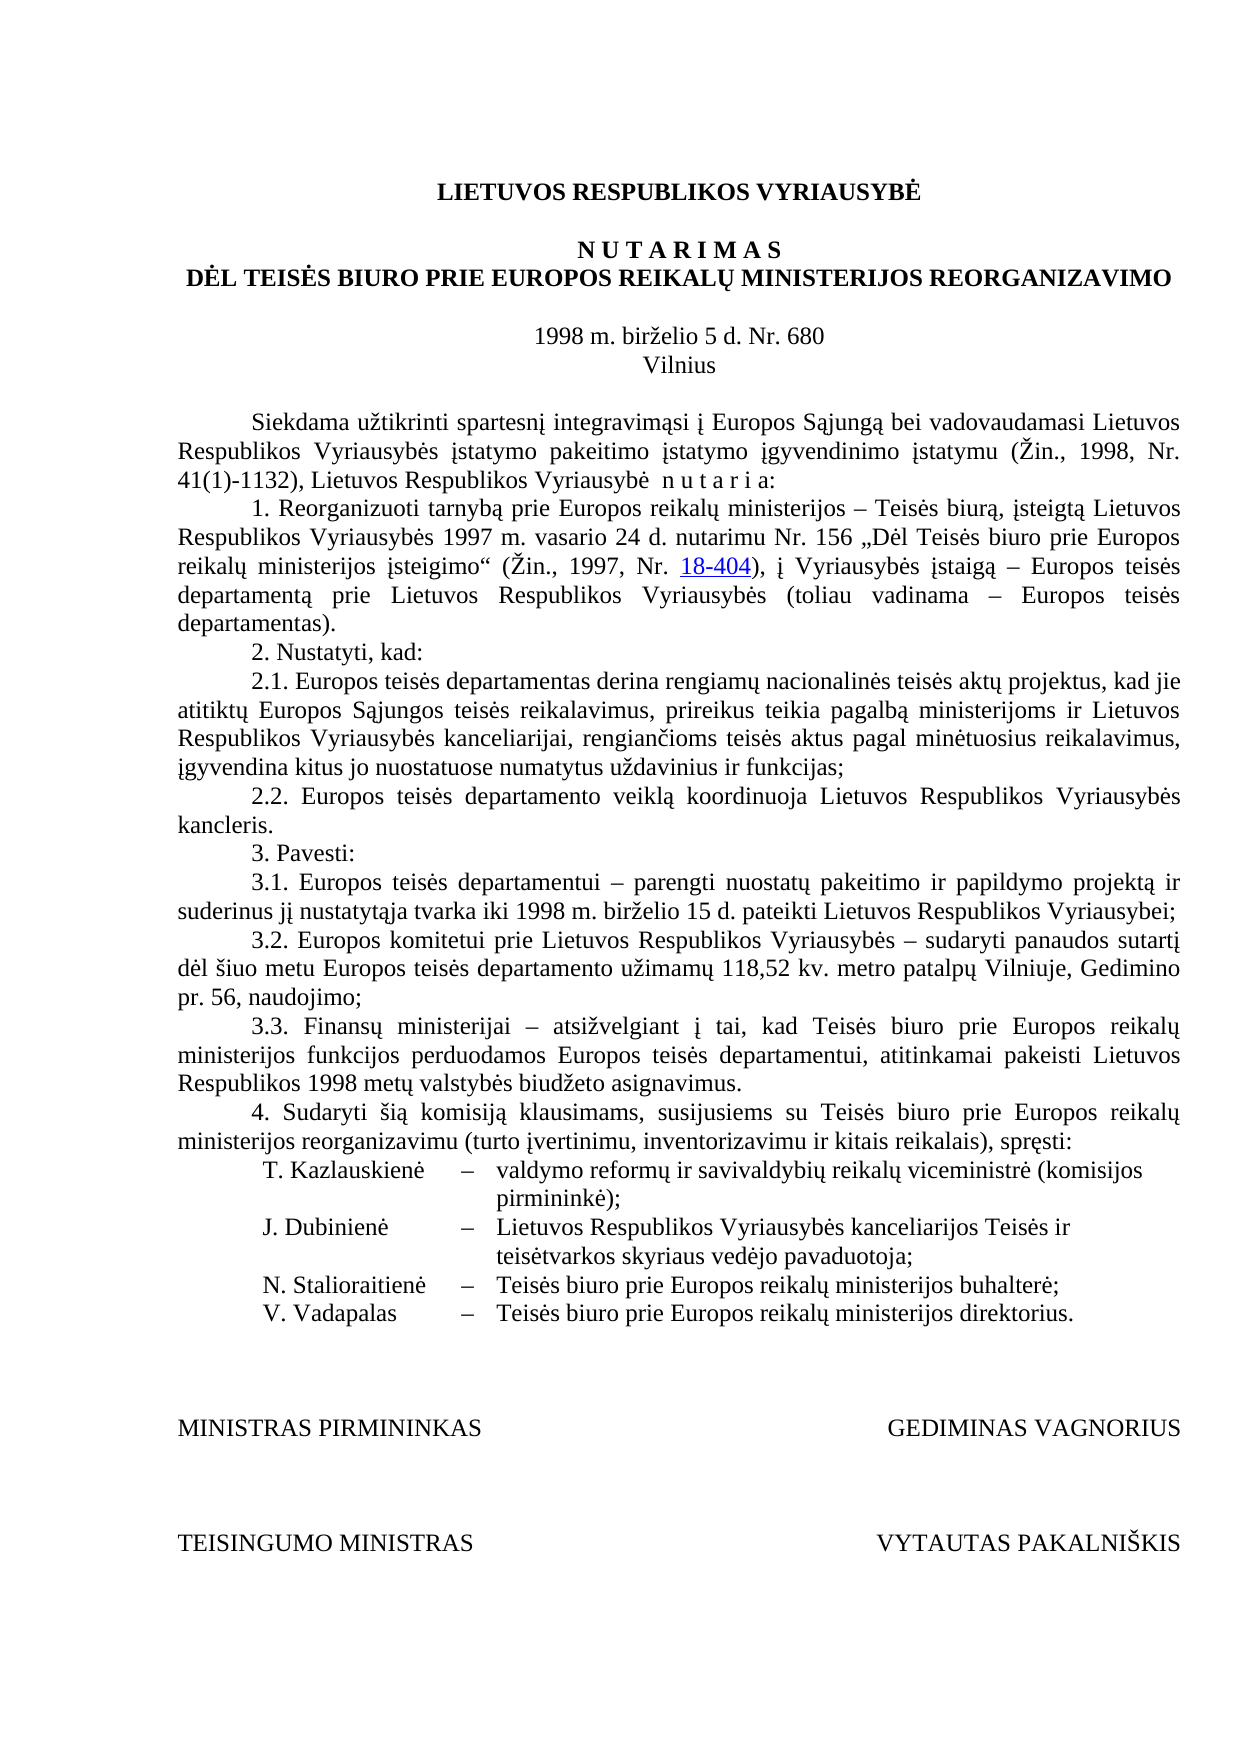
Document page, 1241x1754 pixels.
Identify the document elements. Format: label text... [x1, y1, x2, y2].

table_cell – [450, 1299, 485, 1327]
text 1998 m. birželio 5 d. Nr. 680 [177, 321, 1181, 350]
text 3.1. Europos teisės departamentui – parengti nuostatų pakeitimo ir papildymo projektą ir suderinus jį nustatytąja tvarka iki 1998 m. birželio 15 d. pateikti Lietuvos Respublikos Vyriausybei; [177, 867, 1181, 925]
text 3.2. Europos komitetui prie Lietuvos Respublikos Vyriausybės – sudaryti panaudos sutartį dėl šiuo metu Europos teisės departamento užimamų 118,52 kv. metro patalpų Vilniuje, Gedimino pr. 56, naudojimo; [177, 925, 1181, 1011]
table_cell Teisės biuro prie Europos reikalų ministerijos buhalterė; [485, 1270, 1204, 1298]
table_header – [450, 1155, 485, 1212]
text N U T A R I M A S [177, 235, 1181, 263]
text Siekdama užtikrinti spartesnį integravimąsi į Europos Sąjungą bei vadovaudamasi Lietuvos Respublikos Vyriausybės įstatymo pakeitimo įstatymo įgyvendinimo įstatymu (Žin., 1998, Nr. 41(1)-1132), Lietuvos Respublikos Vyriausybė nutaria: [177, 407, 1181, 493]
table_cell Lietuvos Respublikos Vyriausybės kanceliarijos Teisės ir teisėtvarkos skyriaus vedėjo pavaduotoja; [485, 1212, 1204, 1270]
table_cell – [450, 1270, 485, 1298]
table_cell J. Dubinienė [177, 1212, 450, 1270]
text Vilnius [177, 350, 1181, 378]
text 4. Sudaryti šią komisiją klausimams, susijusiems su Teisės biuro prie Europos reikalų ministerijos reorganizavimu (turto įvertinimu, inventorizavimu ir kitais reikalais), spręsti: [177, 1097, 1181, 1155]
text TEISINGUMO MINISTRAS VYTAUTAS PAKALNIŠKIS [177, 1528, 1181, 1557]
text MINISTRAS PIRMININKAS GEDIMINAS VAGNORIUS [177, 1413, 1181, 1442]
text DĖL TEISĖS BIURO PRIE EUROPOS REIKALŲ MINISTERIJOS REORGANIZAVIMO [177, 263, 1181, 292]
text 3.3. Finansų ministerijai – atsižvelgiant į tai, kad Teisės biuro prie Europos reikalų ministerijos funkcijos perduodamos Europos teisės departamentui, atitinkamai pakeisti Lietuvos Respublikos 1998 metų valstybės biudžeto asignavimus. [177, 1011, 1181, 1097]
text LIETUVOS RESPUBLIKOS VYRIAUSYBĖ [177, 177, 1181, 206]
table_cell – [450, 1212, 485, 1270]
text 2.1. Europos teisės departamentas derina rengiamų nacionalinės teisės aktų projektus, kad jie atitiktų Europos Sąjungos teisės reikalavimus, prireikus teikia pagalbą ministerijoms ir Lietuvos Respublikos Vyriausybės kanceliarijai, rengiančioms teisės aktus pagal minėtuosius reikalavimus, įgyvendina kitus jo nuostatuose numatytus uždavinius ir funkcijas; [177, 666, 1181, 781]
text 2. Nustatyti, kad: [177, 637, 1181, 666]
text 3. Pavesti: [177, 838, 1181, 867]
table_cell N. Stalioraitienė [177, 1270, 450, 1298]
table_header valdymo reformų ir savivaldybių reikalų viceministrė (komisijos pirmininkė); [485, 1155, 1204, 1212]
text 1. Reorganizuoti tarnybą prie Europos reikalų ministerijos – Teisės biurą, įsteigtą Lietuvos Respublikos Vyriausybės 1997 m. vasario 24 d. nutarimu Nr. 156 „Dėl Teisės biuro prie Europos reikalų ministerijos įsteigimo“ (Žin., 1997, Nr. 18-404), į Vyriausybės įstaigą – Europos teisės departamentą prie Lietuvos Respublikos Vyriausybės (toliau vadinama – Europos teisės departamentas). [177, 493, 1181, 637]
table_header T. Kazlauskienė [177, 1155, 450, 1212]
table_cell V. Vadapalas [177, 1299, 450, 1327]
table_cell Teisės biuro prie Europos reikalų ministerijos direktorius. [485, 1299, 1204, 1327]
text 2.2. Europos teisės departamento veiklą koordinuoja Lietuvos Respublikos Vyriausybės kancleris. [177, 781, 1181, 838]
